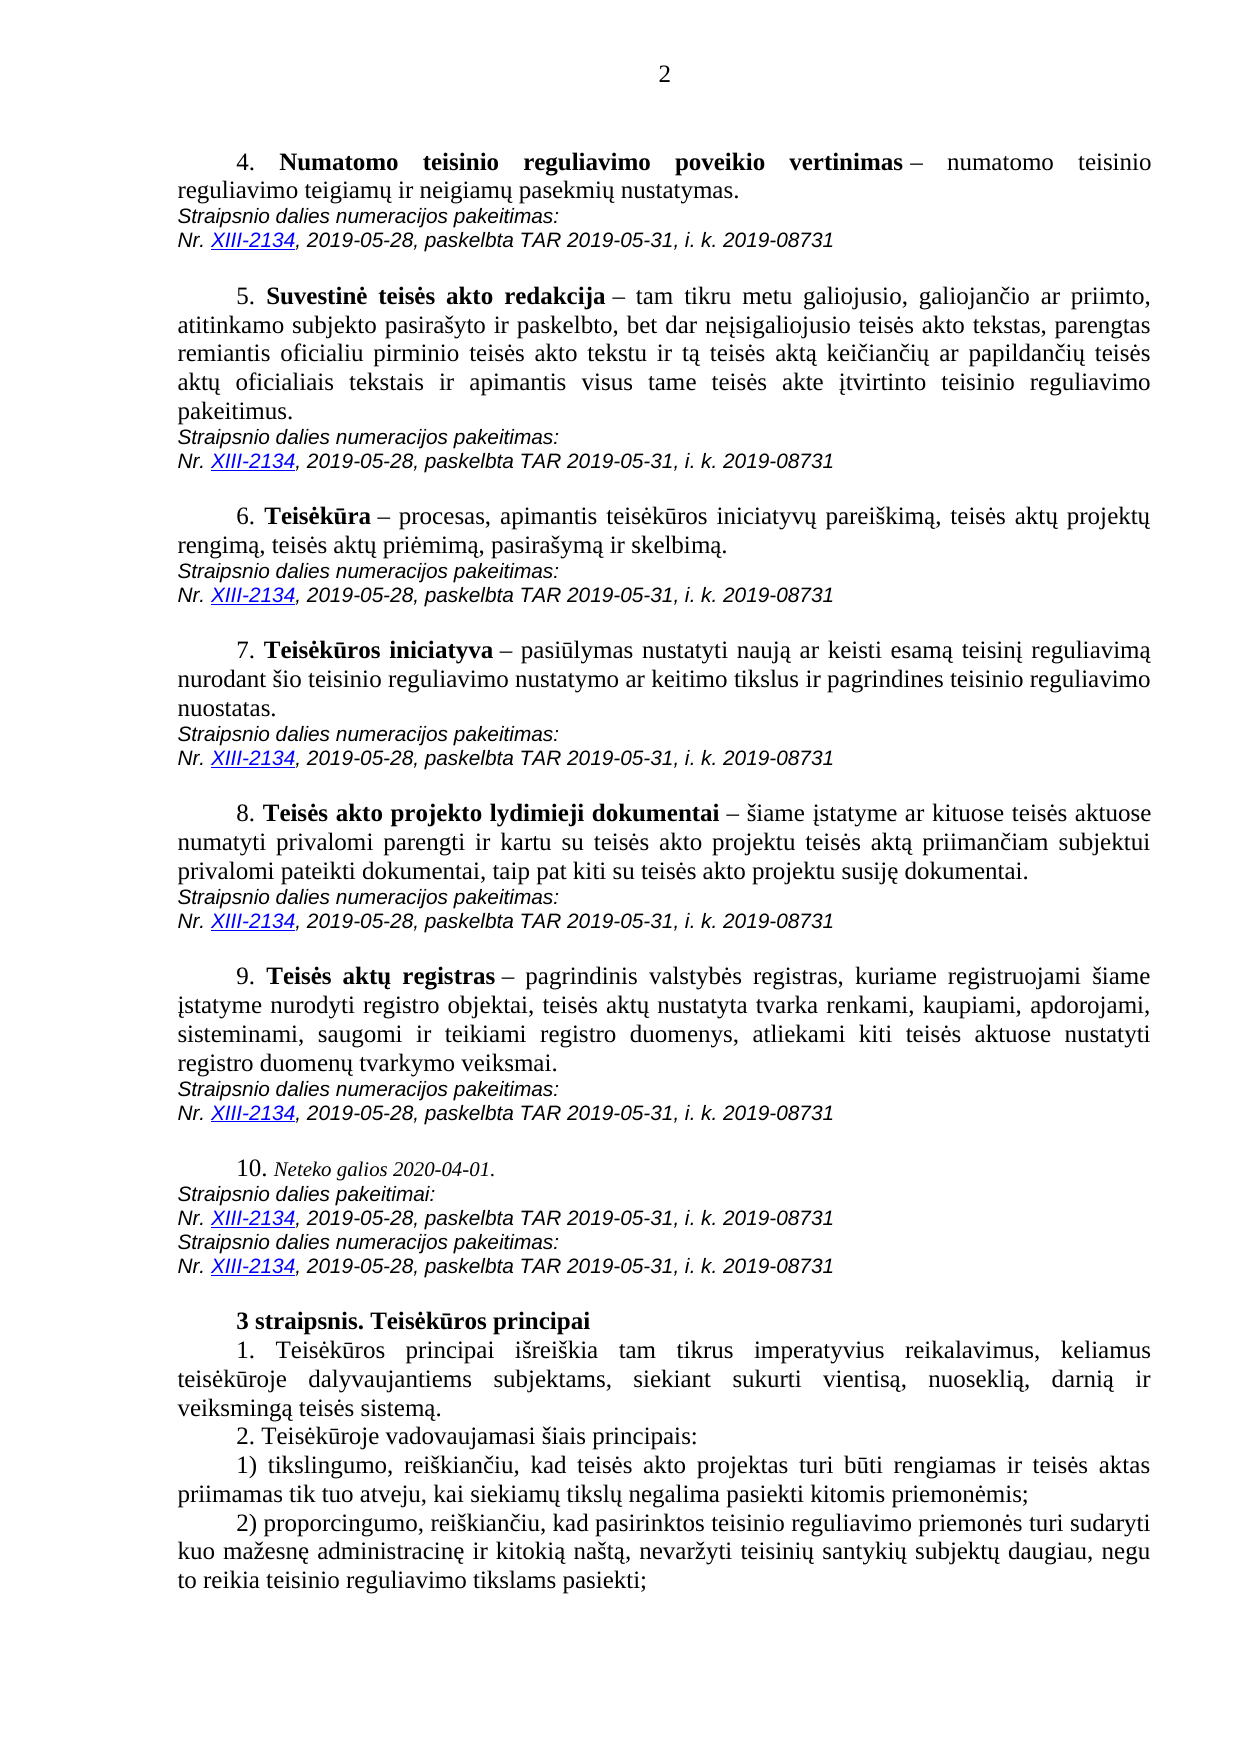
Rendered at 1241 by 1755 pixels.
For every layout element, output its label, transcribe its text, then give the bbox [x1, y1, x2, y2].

text Straipsnio dalies numeracijos pakeitimas: [177, 559, 1152, 583]
text 9. Teisės aktų registras – pagrindinis valstybės registras, kuriame registruojami šiame įstatyme nurodyti registro objektai, teisės aktų nustatyta tvarka renkami, kaupiami, apdorojami, sisteminami, saugomi ir teikiami registro duomenys, atliekami kiti teisės aktuose nustatyti registro duomenų tvarkymo veiksmai. [177, 961, 1152, 1076]
text Straipsnio dalies numeracijos pakeitimas: [177, 885, 1152, 909]
text Nr. XIII-2134, 2019-05-28, paskelbta TAR 2019-05-31, i. k. 2019-08731 [177, 1100, 1152, 1124]
text Nr. XIII-2134, 2019-05-28, paskelbta TAR 2019-05-31, i. k. 2019-08731 [177, 1254, 1152, 1278]
text 6. Teisėkūra – procesas, apimantis teisėkūros iniciatyvų pareiškimą, teisės aktų projektų rengimą, teisės aktų priėmimą, pasirašymą ir skelbimą. [177, 501, 1152, 559]
text Nr. XIII-2134, 2019-05-28, paskelbta TAR 2019-05-31, i. k. 2019-08731 [177, 1206, 1152, 1230]
text Straipsnio dalies numeracijos pakeitimas: [177, 722, 1152, 746]
text Nr. XIII-2134, 2019-05-28, paskelbta TAR 2019-05-31, i. k. 2019-08731 [177, 583, 1152, 607]
text 1. Teisėkūros principai išreiškia tam tikrus imperatyvius reikalavimus, keliamus teisėkūroje dalyvaujantiems subjektams, siekiant sukurti vientisą, nuoseklią, darnią ir veiksmingą teisės sistemą. [177, 1335, 1152, 1421]
text 7. Teisėkūros iniciatyva – pasiūlymas nustatyti naują ar keisti esamą teisinį reguliavimą nurodant šio teisinio reguliavimo nustatymo ar keitimo tikslus ir pagrindines teisinio reguliavimo nuostatas. [177, 636, 1152, 722]
text Nr. XIII-2134, 2019-05-28, paskelbta TAR 2019-05-31, i. k. 2019-08731 [177, 449, 1152, 473]
text Straipsnio dalies pakeitimai: [177, 1182, 1152, 1206]
text Nr. XIII-2134, 2019-05-28, paskelbta TAR 2019-05-31, i. k. 2019-08731 [177, 909, 1152, 933]
text Straipsnio dalies numeracijos pakeitimas: [177, 1230, 1152, 1254]
text 3 straipsnis. Teisėkūros principai [177, 1306, 1152, 1335]
text 2) proporcingumo, reiškiančiu, kad pasirinktos teisinio reguliavimo priemonės turi sudaryti kuo mažesnę administracinę ir kitokią naštą, nevaržyti teisinių santykių subjektų daugiau, negu to reikia teisinio reguliavimo tikslams pasiekti; [177, 1508, 1152, 1594]
text 1) tikslingumo, reiškiančiu, kad teisės akto projektas turi būti rengiamas ir teisės aktas priimamas tik tuo atveju, kai siekiamų tikslų negalima pasiekti kitomis priemonėmis; [177, 1450, 1152, 1508]
text Nr. XIII-2134, 2019-05-28, paskelbta TAR 2019-05-31, i. k. 2019-08731 [177, 228, 1152, 252]
text Nr. XIII-2134, 2019-05-28, paskelbta TAR 2019-05-31, i. k. 2019-08731 [177, 746, 1152, 770]
text 8. Teisės akto projekto lydimieji dokumentai – šiame įstatyme ar kituose teisės aktuose numatyti privalomi parengti ir kartu su teisės akto projektu teisės aktą priimančiam subjektui privalomi pateikti dokumentai, taip pat kiti su teisės akto projektu susiję dokumentai. [177, 798, 1152, 885]
text Straipsnio dalies numeracijos pakeitimas: [177, 425, 1152, 449]
text 2. Teisėkūroje vadovaujamasi šiais principais: [177, 1421, 1152, 1450]
text Straipsnio dalies numeracijos pakeitimas: [177, 1076, 1152, 1100]
text 4. Numatomo teisinio reguliavimo poveikio vertinimas – numatomo teisinio reguliavimo teigiamų ir neigiamų pasekmių nustatymas. [177, 147, 1152, 204]
text 5. Suvestinė teisės akto redakcija – tam tikru metu galiojusio, galiojančio ar priimto, atitinkamo subjekto pasirašyto ir paskelbto, bet dar neįsigaliojusio teisės akto tekstas, parengtas remiantis oficialiu pirminio teisės akto tekstu ir tą teisės aktą keičiančių ar papildančių teisės aktų oficialiais tekstais ir apimantis visus tame teisės akte įtvirtinto teisinio reguliavimo pakeitimus. [177, 281, 1152, 425]
text Straipsnio dalies numeracijos pakeitimas: [177, 204, 1152, 228]
text 10. Neteko galios 2020-04-01. [177, 1153, 1152, 1182]
